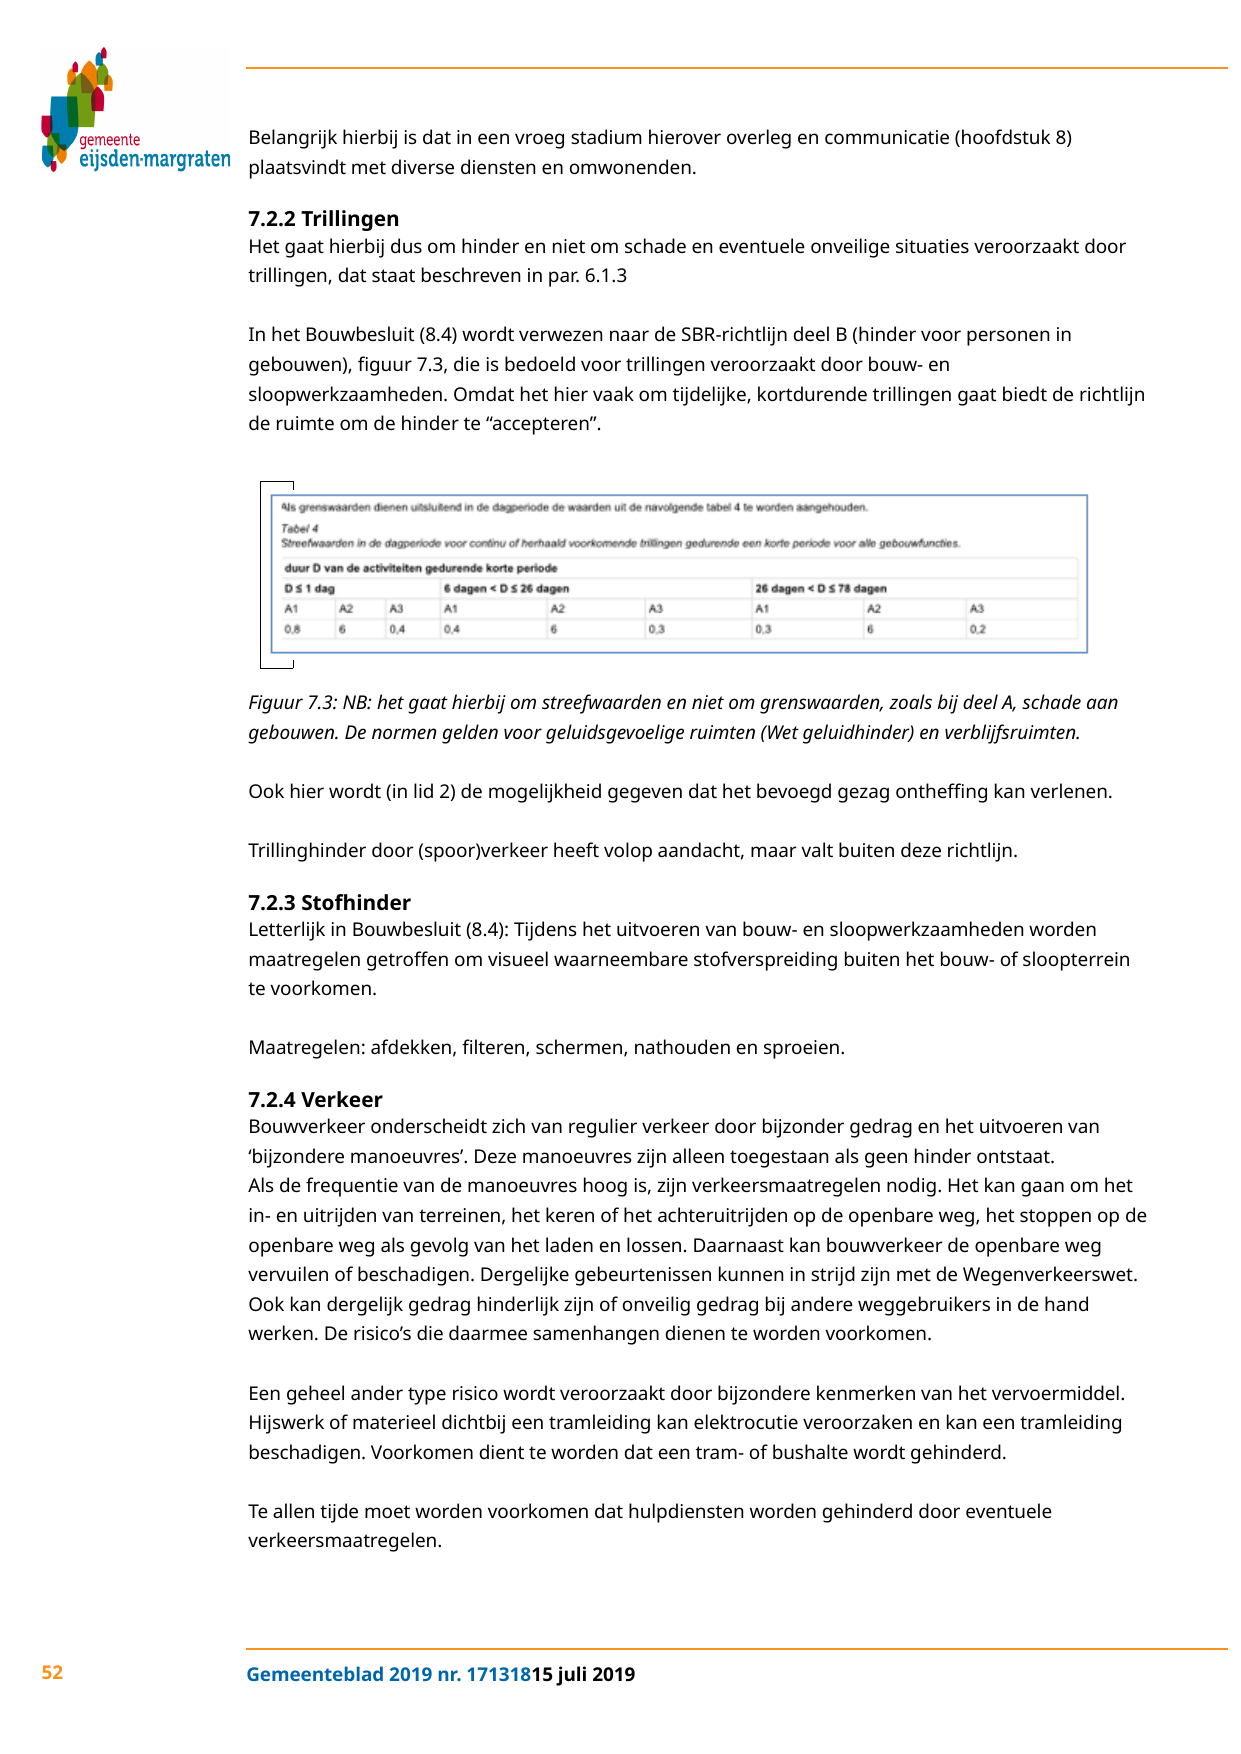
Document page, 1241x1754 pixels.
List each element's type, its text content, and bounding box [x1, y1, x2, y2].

text 7.2.4 Verkeer [248, 1085, 1152, 1113]
text Een geheel ander type risico wordt veroorzaakt door bijzondere kenmerken van het vervoermiddel. Hijswerk of materieel dichtbij een tramleiding kan elektrocutie veroorzaken en kan een tramleiding beschadigen. Voorkomen dient te worden dat een tram- of bushalte wordt gehinderd. [248, 1380, 1152, 1464]
text Het gaat hierbij dus om hinder en niet om schade en eventuele onveilige situaties veroorzaakt door trillingen, dat staat beschreven in par. 6.1.3 [248, 233, 1152, 288]
text Maatregelen: afdekken, filteren, schermen, nathouden en sproeien. [248, 1034, 1152, 1060]
text Bouwverkeer onderscheidt zich van regulier verkeer door bijzonder gedrag en het uitvoeren van ‘bijzondere manoeuvres’. Deze manoeuvres zijn alleen toegestaan als geen hinder ontstaat. [248, 1113, 1152, 1169]
text Figuur 7.3: NB: het gaat hierbij om streefwaarden en niet om grenswaarden, zoals bij deel A, schade aan gebouwen. De normen gelden voor geluidsgevoelige ruimten (Wet geluidhinder) en verblijfsruimten. [248, 689, 1152, 745]
picture [41, 47, 231, 172]
picture [268, 490, 1096, 660]
text Ook hier wordt (in lid 2) de mogelijkheid gegeven dat het bevoegd gezag ontheffing kan verlenen. [248, 778, 1152, 804]
text Trillinghinder door (spoor)verkeer heeft volop aandacht, maar valt buiten deze richtlijn. [248, 837, 1152, 863]
text Belangrijk hierbij is dat in een vroeg stadium hierover overleg en communicatie (hoofdstuk 8) plaatsvindt met diverse diensten en omwonenden. [248, 124, 1152, 180]
text Als de frequentie van de manoeuvres hoog is, zijn verkeersmaatregelen nodig. Het kan gaan om het in- en uitrijden van terreinen, het keren of het achteruitrijden op de openbare weg, het stoppen op de openbare weg als gevolg van het laden en lossen. Daarnaast kan bouwverkeer de openbare weg vervuilen of beschadigen. Dergelijke gebeurtenissen kunnen in strijd zijn met de Wegenverkeerswet. Ook kan dergelijk gedrag hinderlijk zijn of onveilig gedrag bij andere weggebruikers in de hand werken. De risico’s die daarmee samenhangen dienen te worden voorkomen. [248, 1173, 1152, 1346]
text 7.2.3 Stofhinder [248, 888, 1152, 916]
text Letterlijk in Bouwbesluit (8.4): Tijdens het uitvoeren van bouw- en sloopwerkzaamheden worden maatregelen getroffen om visueel waarneembare stofverspreiding buiten het bouw- of sloopterrein te voorkomen. [248, 916, 1152, 1001]
text In het Bouwbesluit (8.4) wordt verwezen naar de SBR-richtlijn deel B (hinder voor personen in gebouwen), figuur 7.3, die is bedoeld voor trillingen veroorzaakt door bouw- en sloopwerkzaamheden. Omdat het hier vaak om tijdelijke, kortdurende trillingen gaat biedt de richtlijn de ruimte om de hinder te “accepteren”. [248, 322, 1152, 436]
text 7.2.2 Trillingen [248, 204, 1152, 233]
text Te allen tijde moet worden voorkomen dat hulpdiensten worden gehinderd door eventuele verkeersmaatregelen. [248, 1498, 1152, 1553]
